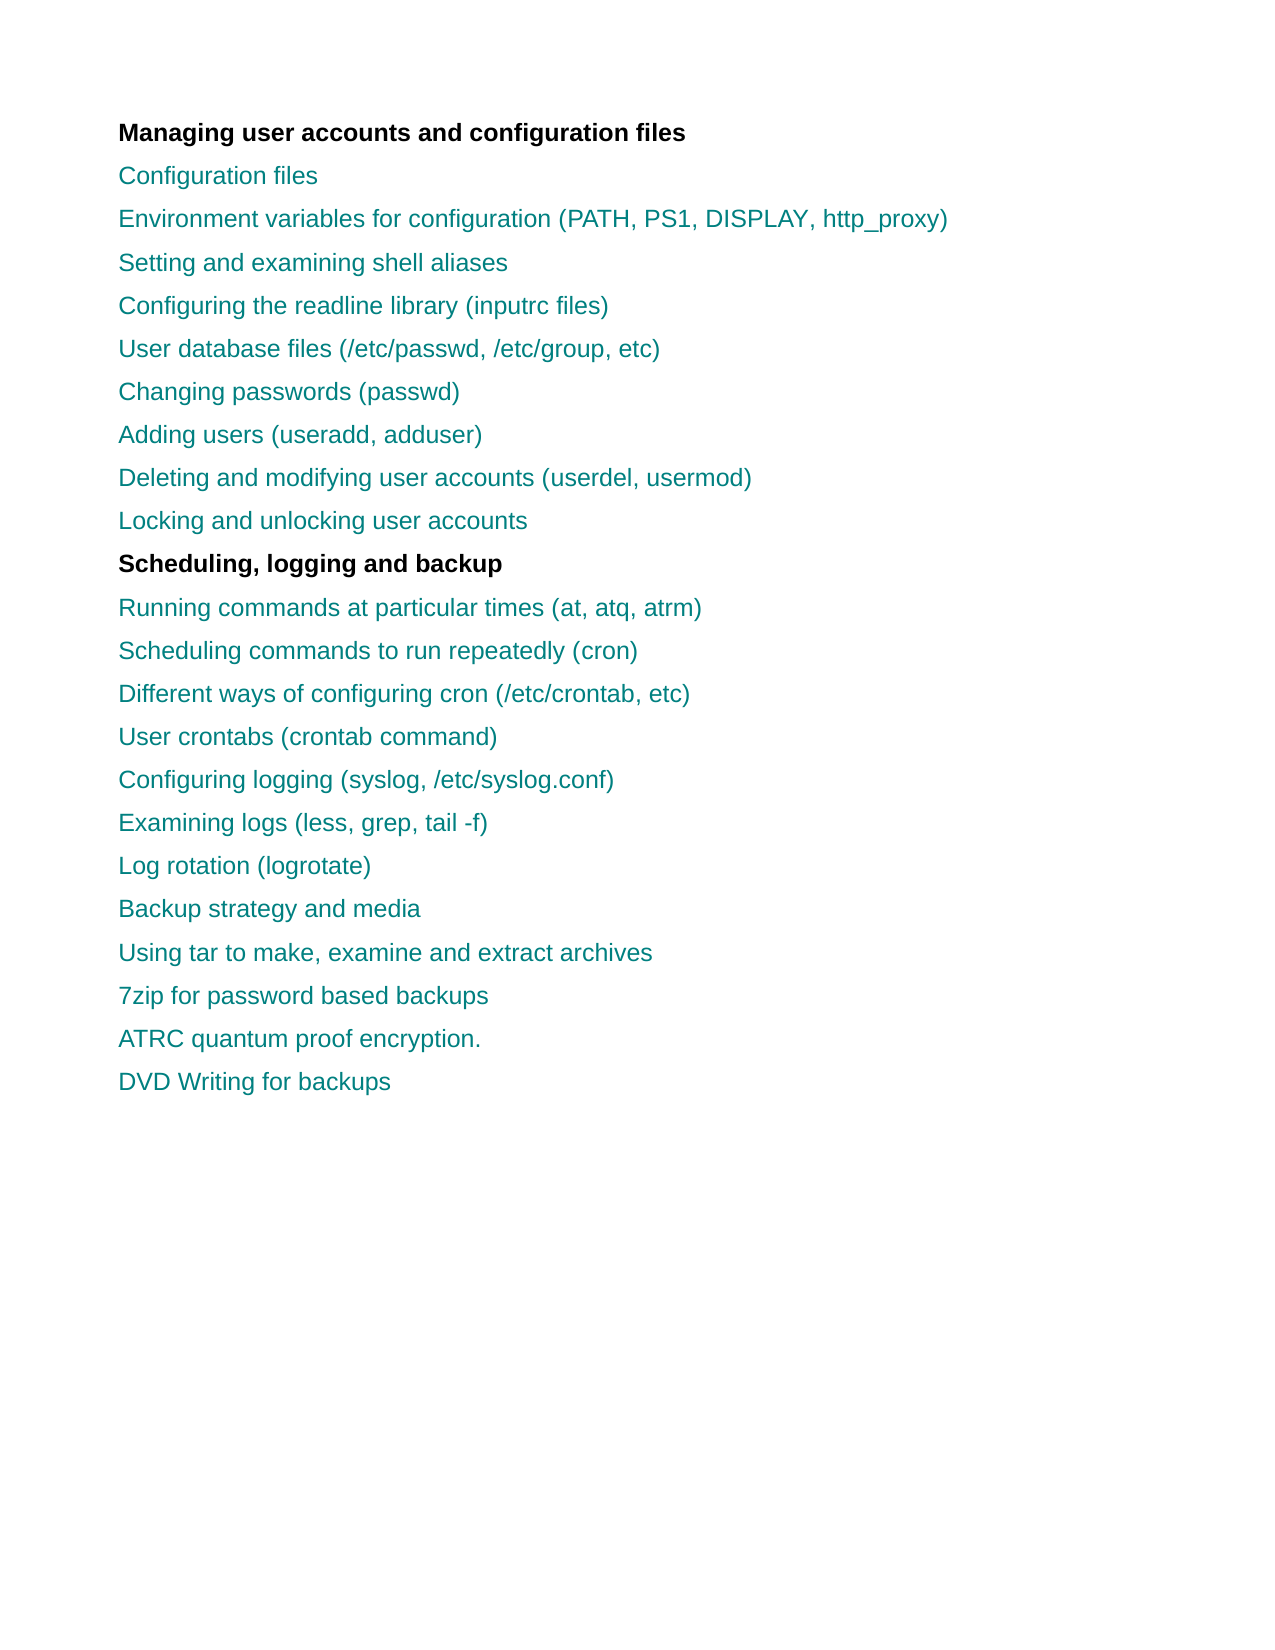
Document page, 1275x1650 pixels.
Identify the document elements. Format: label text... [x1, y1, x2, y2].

text User database files (/etc/passwd, /etc/group, etc) [118, 334, 1157, 362]
text Setting and examining shell aliases [118, 247, 1157, 276]
text ATRC quantum proof encryption. [118, 1024, 1157, 1052]
text Configuring the readline library (inputrc files) [118, 291, 1157, 319]
text Environment variables for configuration (PATH, PS1, DISPLAY, http_proxy) [118, 204, 1157, 233]
text Scheduling commands to run repeatedly (cron) [118, 636, 1157, 664]
text Running commands at particular times (at, atq, atrm) [118, 592, 1157, 621]
text Backup strategy and media [118, 894, 1157, 923]
text Configuring logging (syslog, /etc/syslog.conf) [118, 765, 1157, 794]
text Using tar to make, examine and extract archives [118, 937, 1157, 966]
text 7zip for password based backups [118, 981, 1157, 1009]
subtitle Managing user accounts and configuration files [118, 118, 1157, 147]
text User crontabs (crontab command) [118, 722, 1157, 751]
text Different ways of configuring cron (/etc/crontab, etc) [118, 679, 1157, 707]
text Locking and unlocking user accounts [118, 506, 1157, 535]
text Adding users (useradd, adduser) [118, 420, 1157, 449]
text Configuration files [118, 161, 1157, 190]
text Examining logs (less, grep, tail -f) [118, 808, 1157, 837]
subtitle Scheduling, logging and backup [118, 549, 1157, 578]
text Deleting and modifying user accounts (userdel, usermod) [118, 463, 1157, 492]
text Changing passwords (passwd) [118, 377, 1157, 406]
text DVD Writing for backups [118, 1067, 1157, 1096]
text Log rotation (logrotate) [118, 851, 1157, 880]
